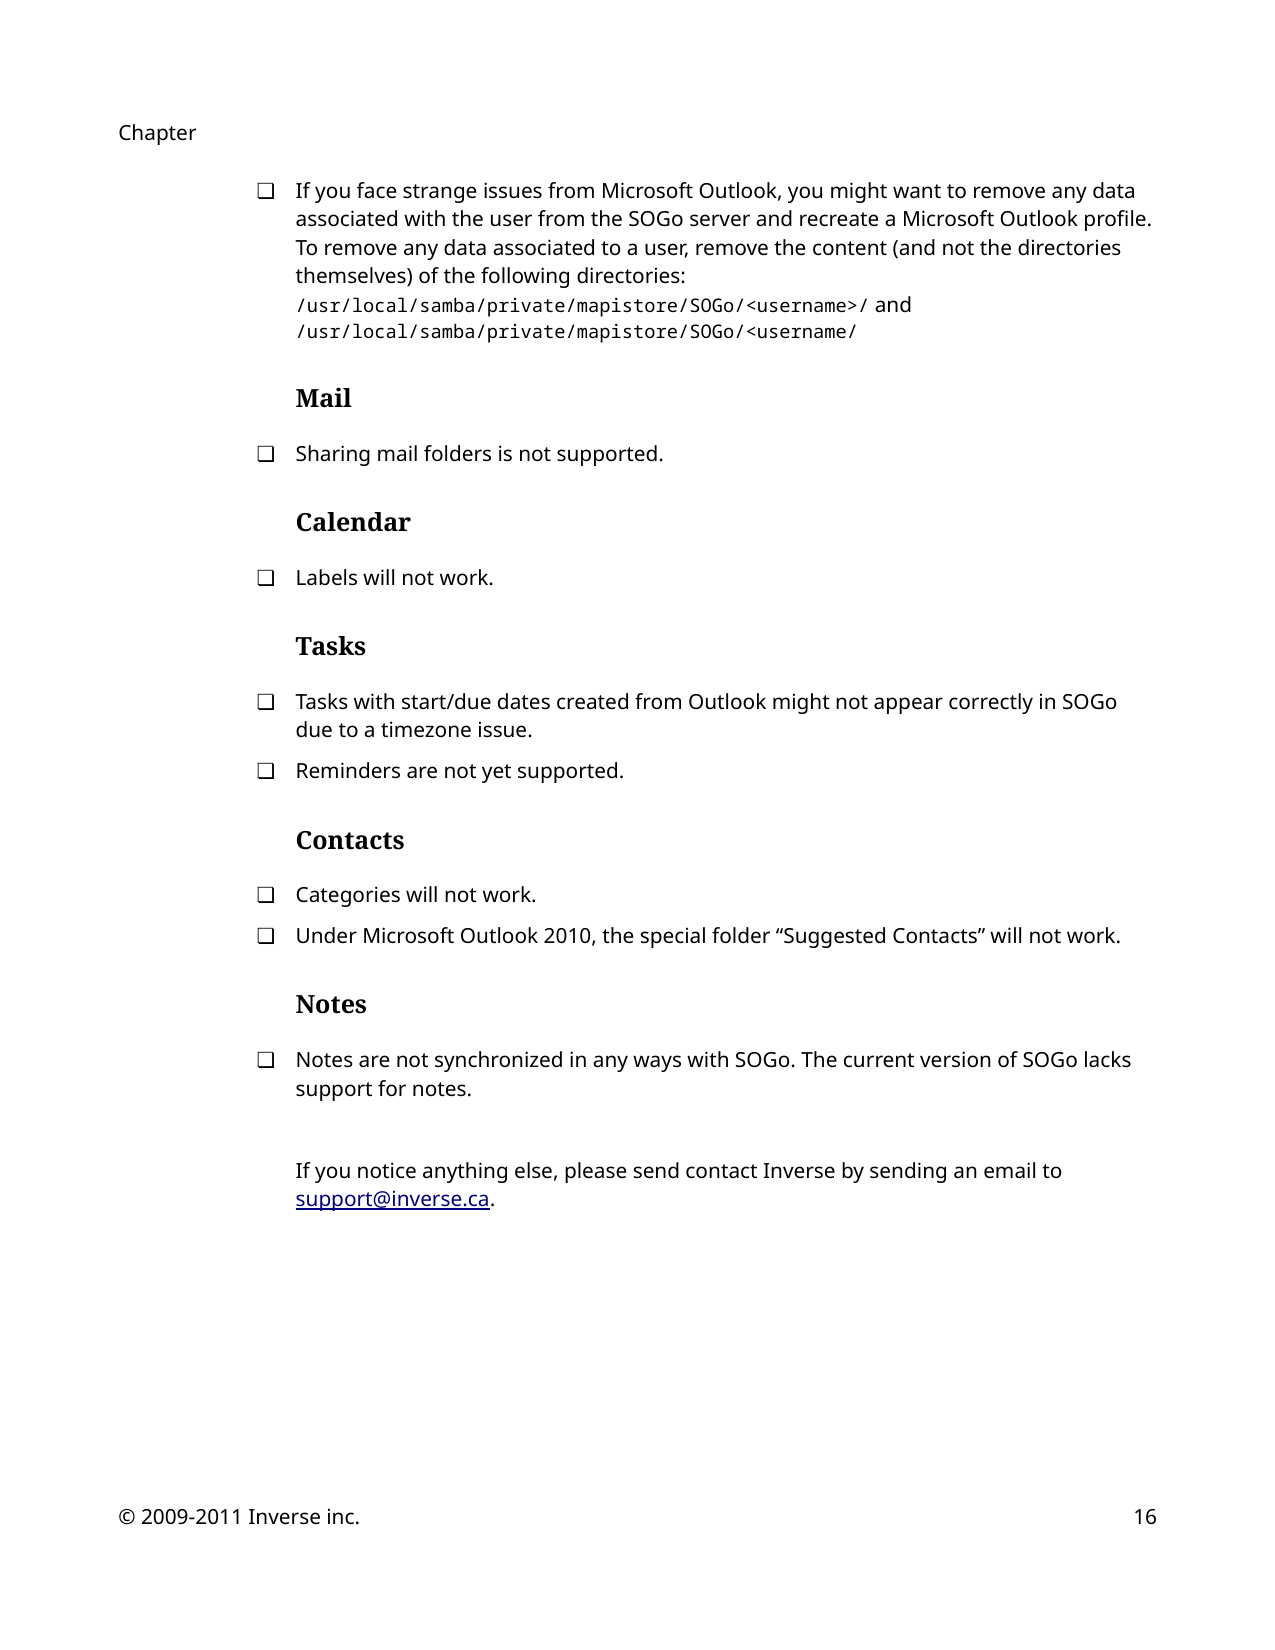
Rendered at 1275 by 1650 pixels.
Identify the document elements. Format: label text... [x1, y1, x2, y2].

subtitle Mail [295, 381, 1157, 415]
subtitle Tasks [295, 629, 1157, 663]
subtitle Contacts [295, 822, 1157, 856]
list ❏ Tasks with start/due dates created from Outlook might not appear correctly in SOGo due to a timezone issue. [256, 687, 1157, 744]
list ❏ Reminders are not yet supported. [256, 757, 1157, 785]
list ❏ Notes are not synchronized in any ways with SOGo. The current version of SOGo lacks support for notes. [256, 1045, 1157, 1102]
list ❏ If you face strange issues from Microsoft Outlook, you might want to remove any data associated with the user from the SOGo server and recreate a Microsoft Outlook profile. To remove any data associated to a user, remove the content (and not the directories themselves) of the following directories: /usr/local/samba/private/mapistore/SOGo/<username>/ and /usr/local/samba/private/mapistore/SOGo/<username/ [256, 176, 1157, 344]
list ❏ Sharing mail folders is not supported. [256, 439, 1157, 468]
list ❏ Under Microsoft Outlook 2010, the special folder “Suggested Contacts” will not work. [256, 921, 1157, 950]
subtitle If you notice anything else, please send contact Inverse by sending an email to support@inverse.ca. [295, 1156, 1157, 1213]
list ❏ Labels will not work. [256, 563, 1157, 592]
subtitle Calendar [295, 505, 1157, 539]
list ❏ Categories will not work. [256, 881, 1157, 909]
subtitle Notes [295, 987, 1157, 1021]
